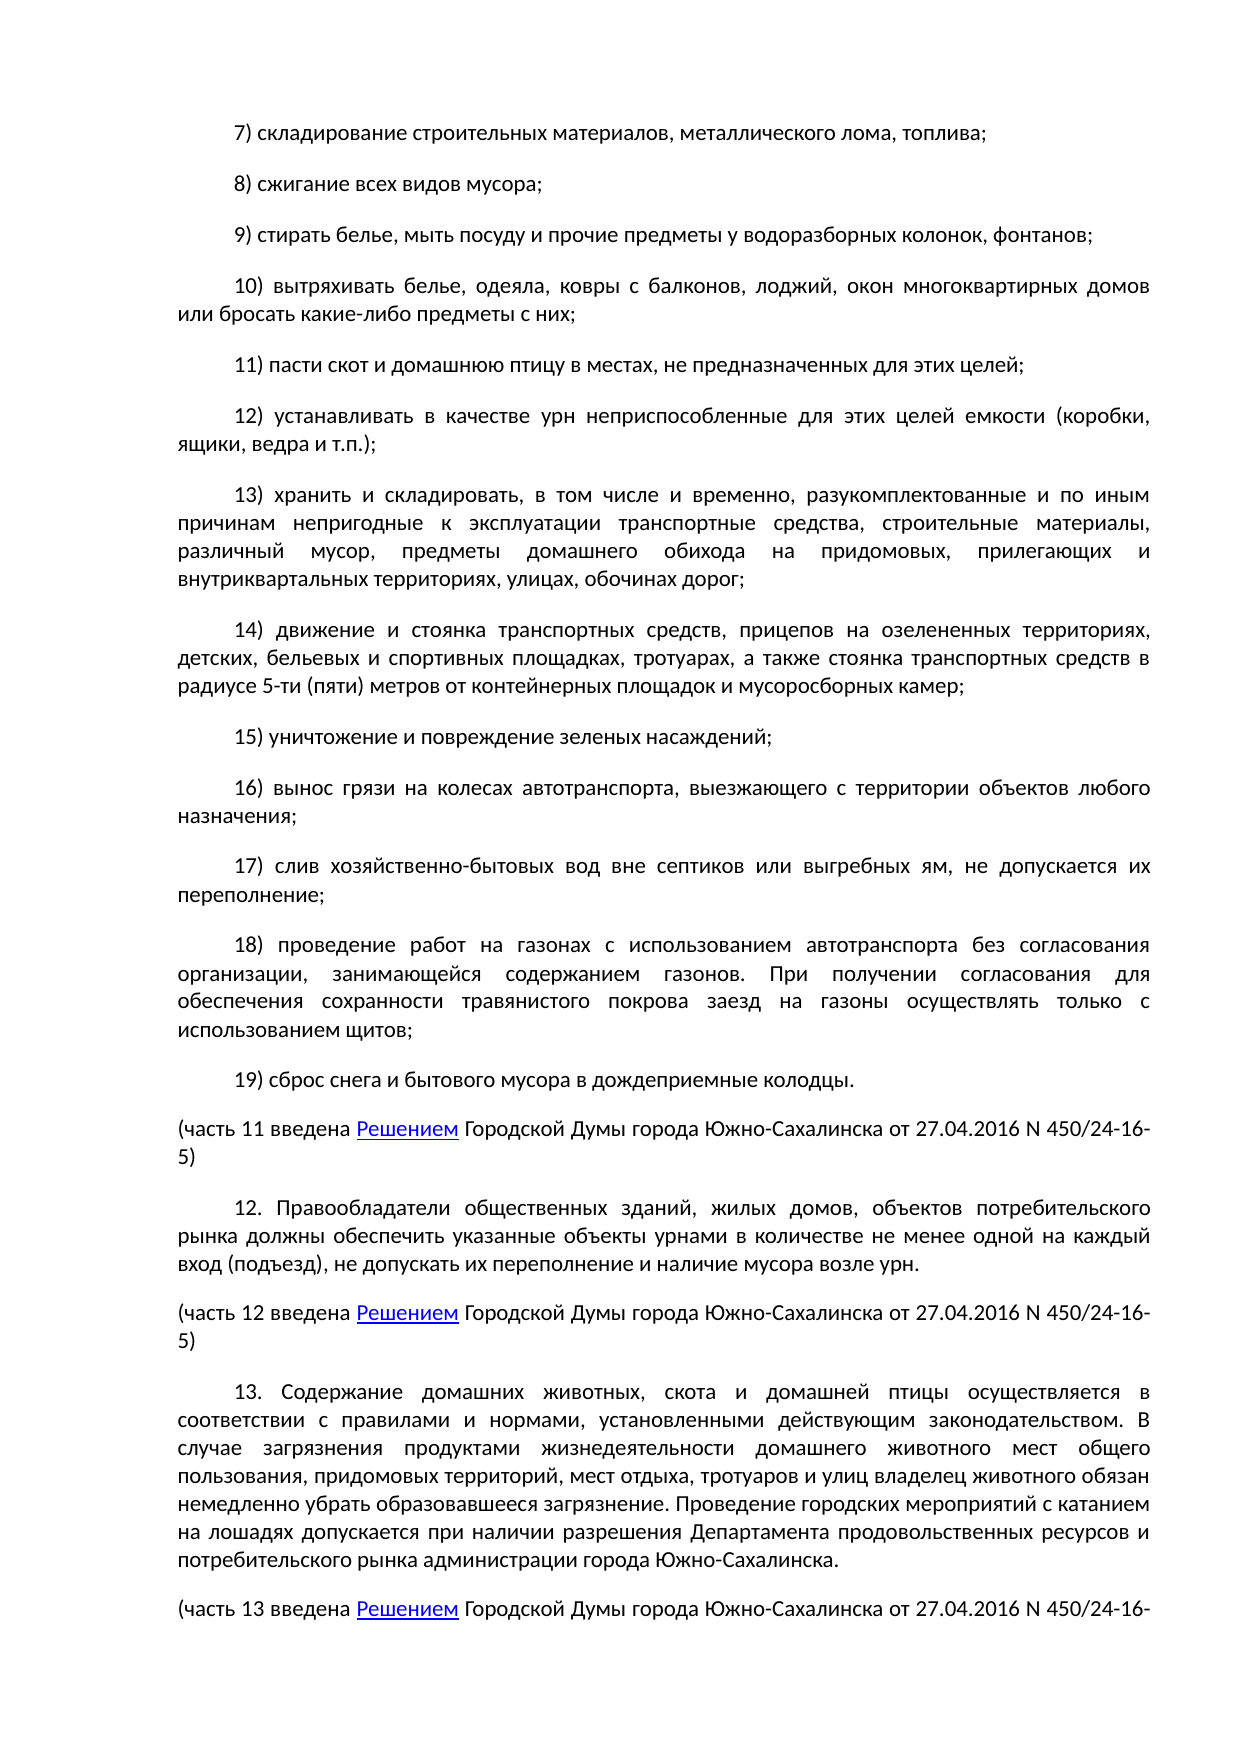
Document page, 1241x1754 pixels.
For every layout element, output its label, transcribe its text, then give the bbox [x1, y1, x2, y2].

text 8) сжигание всех видов мусора; [177, 169, 1152, 197]
text 14) движение и стоянка транспортных средств, прицепов на озелененных территориях, детских, бельевых и спортивных площадках, тротуарах, а также стоянка транспортных средств в радиусе 5-ти (пяти) метров от контейнерных площадок и мусоросборных камер; [177, 615, 1152, 699]
text 11) пасти скот и домашнюю птицу в местах, не предназначенных для этих целей; [177, 350, 1152, 378]
text 17) слив хозяйственно-бытовых вод вне септиков или выгребных ям, не допускается их переполнение; [177, 852, 1152, 908]
text 13) хранить и складировать, в том числе и временно, разукомплектованные и по иным причинам непригодные к эксплуатации транспортные средства, строительные материалы, различный мусор, предметы домашнего обихода на придомовых, прилегающих и внутриквартальных территориях, улицах, обочинах дорог; [177, 480, 1152, 592]
text 19) сброс снега и бытового мусора в дождеприемные колодцы. [177, 1066, 1152, 1094]
text (часть 11 введена Решением Городской Думы города Южно-Сахалинска от 27.04.2016 N 450/24-16-5) [177, 1114, 1152, 1171]
text 18) проведение работ на газонах с использованием автотранспорта без согласования организации, занимающейся содержанием газонов. При получении согласования для обеспечения сохранности травянистого покрова заезд на газоны осуществлять только с использованием щитов; [177, 931, 1152, 1043]
text 15) уничтожение и повреждение зеленых насаждений; [177, 722, 1152, 750]
text 12) устанавливать в качестве урн неприспособленные для этих целей емкости (коробки, ящики, ведра и т.п.); [177, 401, 1152, 457]
text (часть 12 введена Решением Городской Думы города Южно-Сахалинска от 27.04.2016 N 450/24-16-5) [177, 1298, 1152, 1354]
text 16) вынос грязи на колесах автотранспорта, выезжающего с территории объектов любого назначения; [177, 773, 1152, 829]
text 7) складирование строительных материалов, металлического лома, топлива; [177, 118, 1152, 146]
text 12. Правообладатели общественных зданий, жилых домов, объектов потребительского рынка должны обеспечить указанные объекты урнами в количестве не менее одной на каждый вход (подъезд), не допускать их переполнение и наличие мусора возле урн. [177, 1193, 1152, 1277]
text (часть 13 введена Решением Городской Думы города Южно-Сахалинска от 27.04.2016 N 450/24-16- [177, 1594, 1152, 1622]
text 9) стирать белье, мыть посуду и прочие предметы у водоразборных колонок, фонтанов; [177, 220, 1152, 248]
text 10) вытряхивать белье, одеяла, ковры с балконов, лоджий, окон многоквартирных домов или бросать какие-либо предметы с них; [177, 271, 1152, 327]
text 13. Содержание домашних животных, скота и домашней птицы осуществляется в соответствии с правилами и нормами, установленными действующим законодательством. В случае загрязнения продуктами жизнедеятельности домашнего животного мест общего пользования, придомовых территорий, мест отдыха, тротуаров и улиц владелец животного обязан немедленно убрать образовавшееся загрязнение. Проведение городских мероприятий с катанием на лошадях допускается при наличии разрешения Департамента продовольственных ресурсов и потребительского рынка администрации города Южно-Сахалинска. [177, 1377, 1152, 1573]
